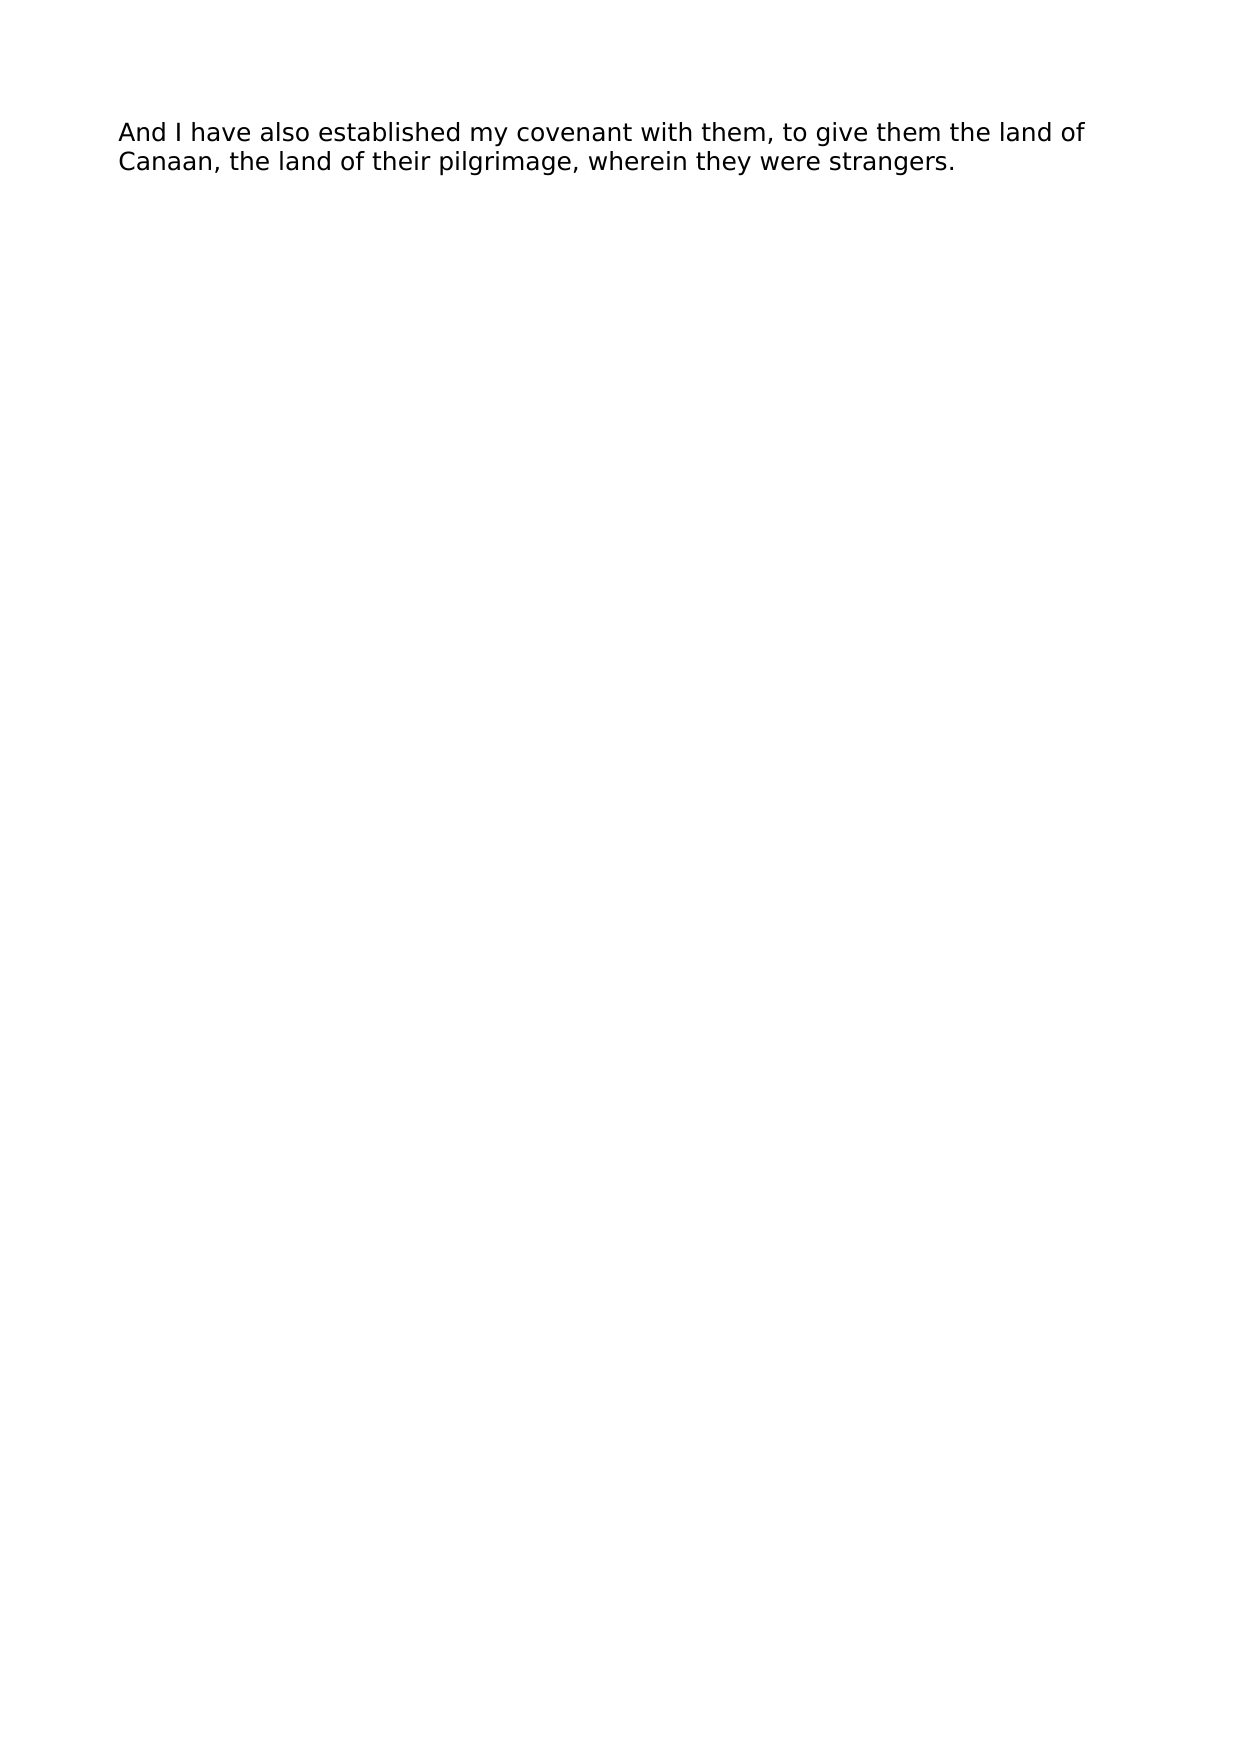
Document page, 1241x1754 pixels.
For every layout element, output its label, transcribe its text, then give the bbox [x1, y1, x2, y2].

text And I have also established my covenant with them, to give them the land of Canaan, the land of their pilgrimage, wherein they were strangers. [118, 118, 1122, 176]
